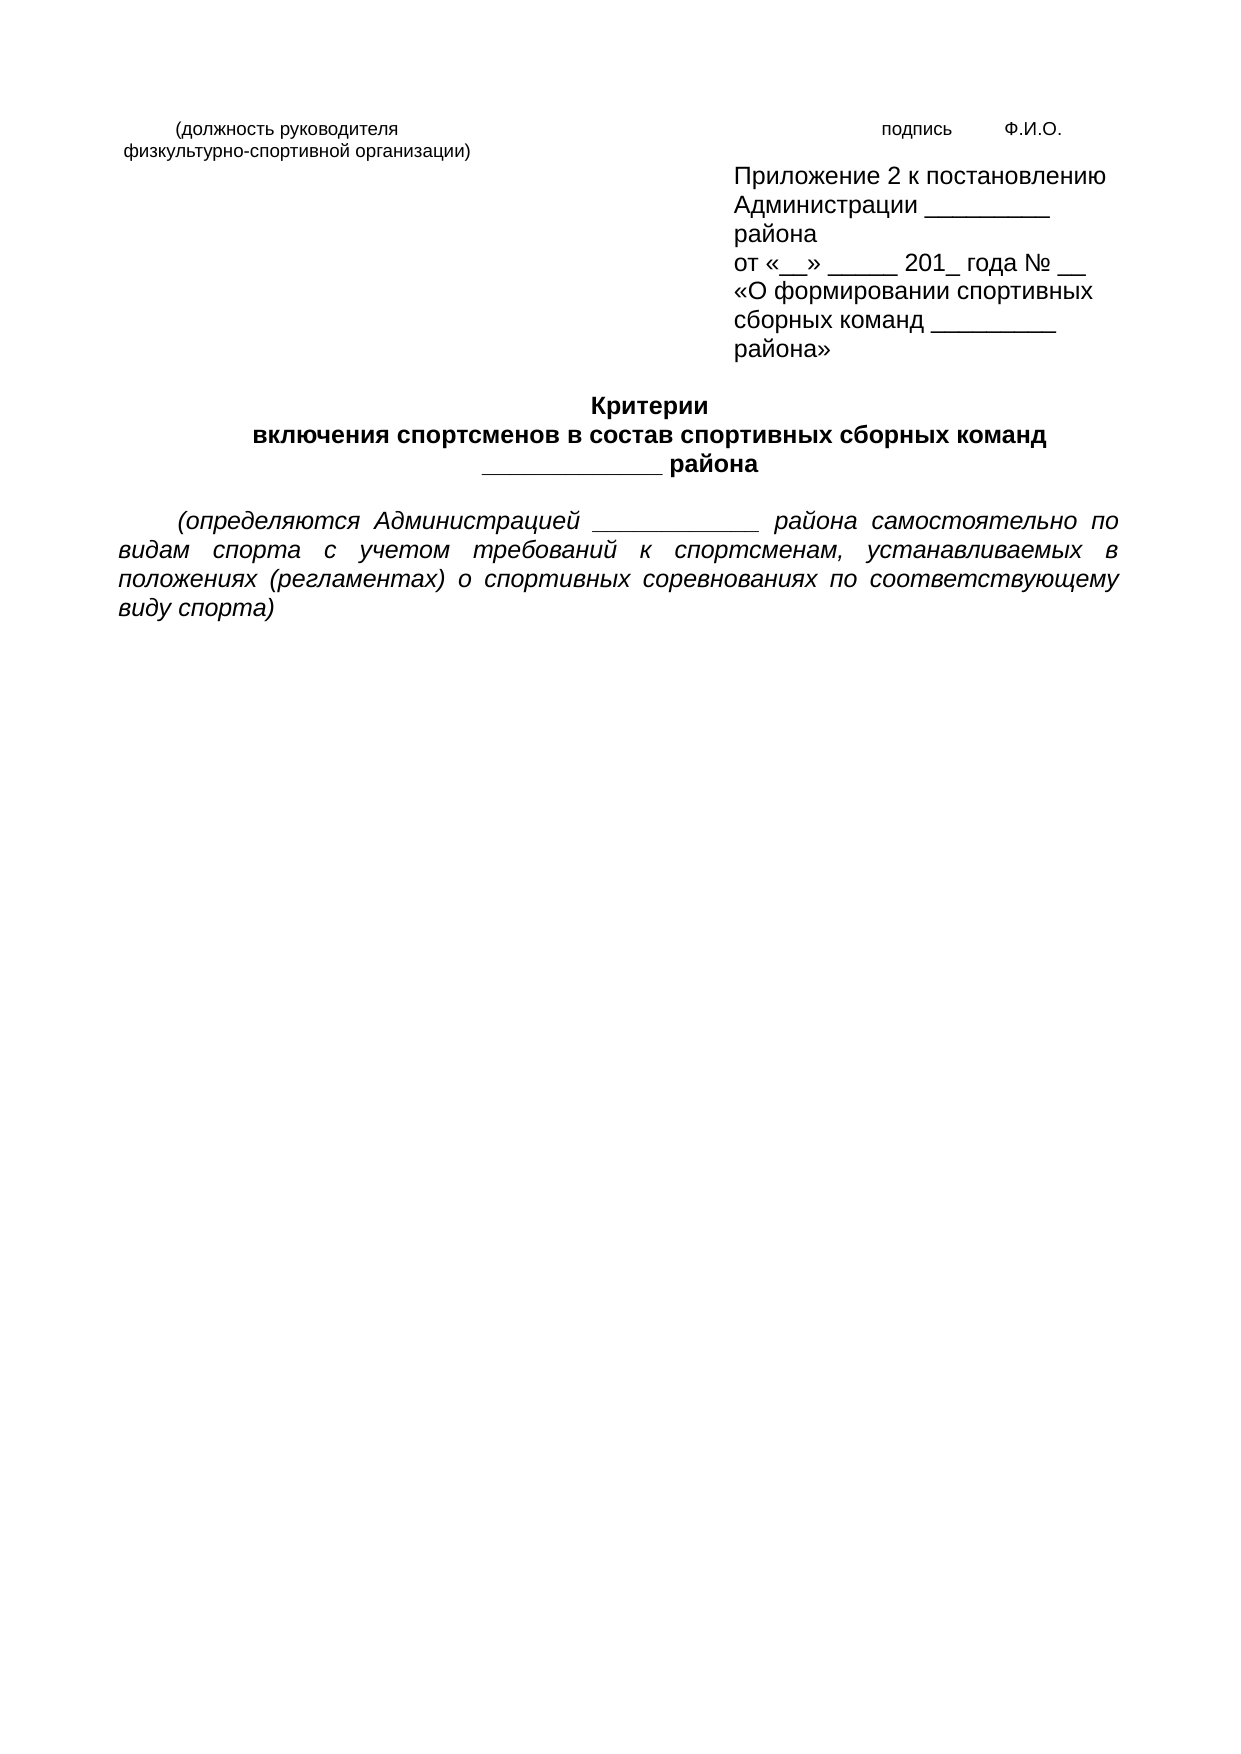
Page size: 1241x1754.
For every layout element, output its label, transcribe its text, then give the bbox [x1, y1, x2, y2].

text «О формировании спортивных [734, 276, 1122, 305]
text от «__» _____ 201_ года № __ [734, 247, 1122, 276]
text (должность руководителя подпись Ф.И.О. [118, 118, 1122, 140]
text Приложение 2 к постановлению [734, 161, 1122, 190]
text сборных команд _________ района» [734, 305, 1122, 362]
text (определяются Администрацией ____________ района самостоятельно по видам спорта с учетом требований к спортсменам, устанавливаемых в положениях (регламентах) о спортивных соревнованиях по соответствующему виду спорта) [118, 506, 1122, 621]
text Критерии [118, 391, 1122, 420]
text Администрации _________ района [734, 190, 1122, 247]
text включения спортсменов в состав спортивных сборных команд _____________ района [118, 420, 1122, 477]
text физкультурно-спортивной организации) [118, 140, 1122, 161]
